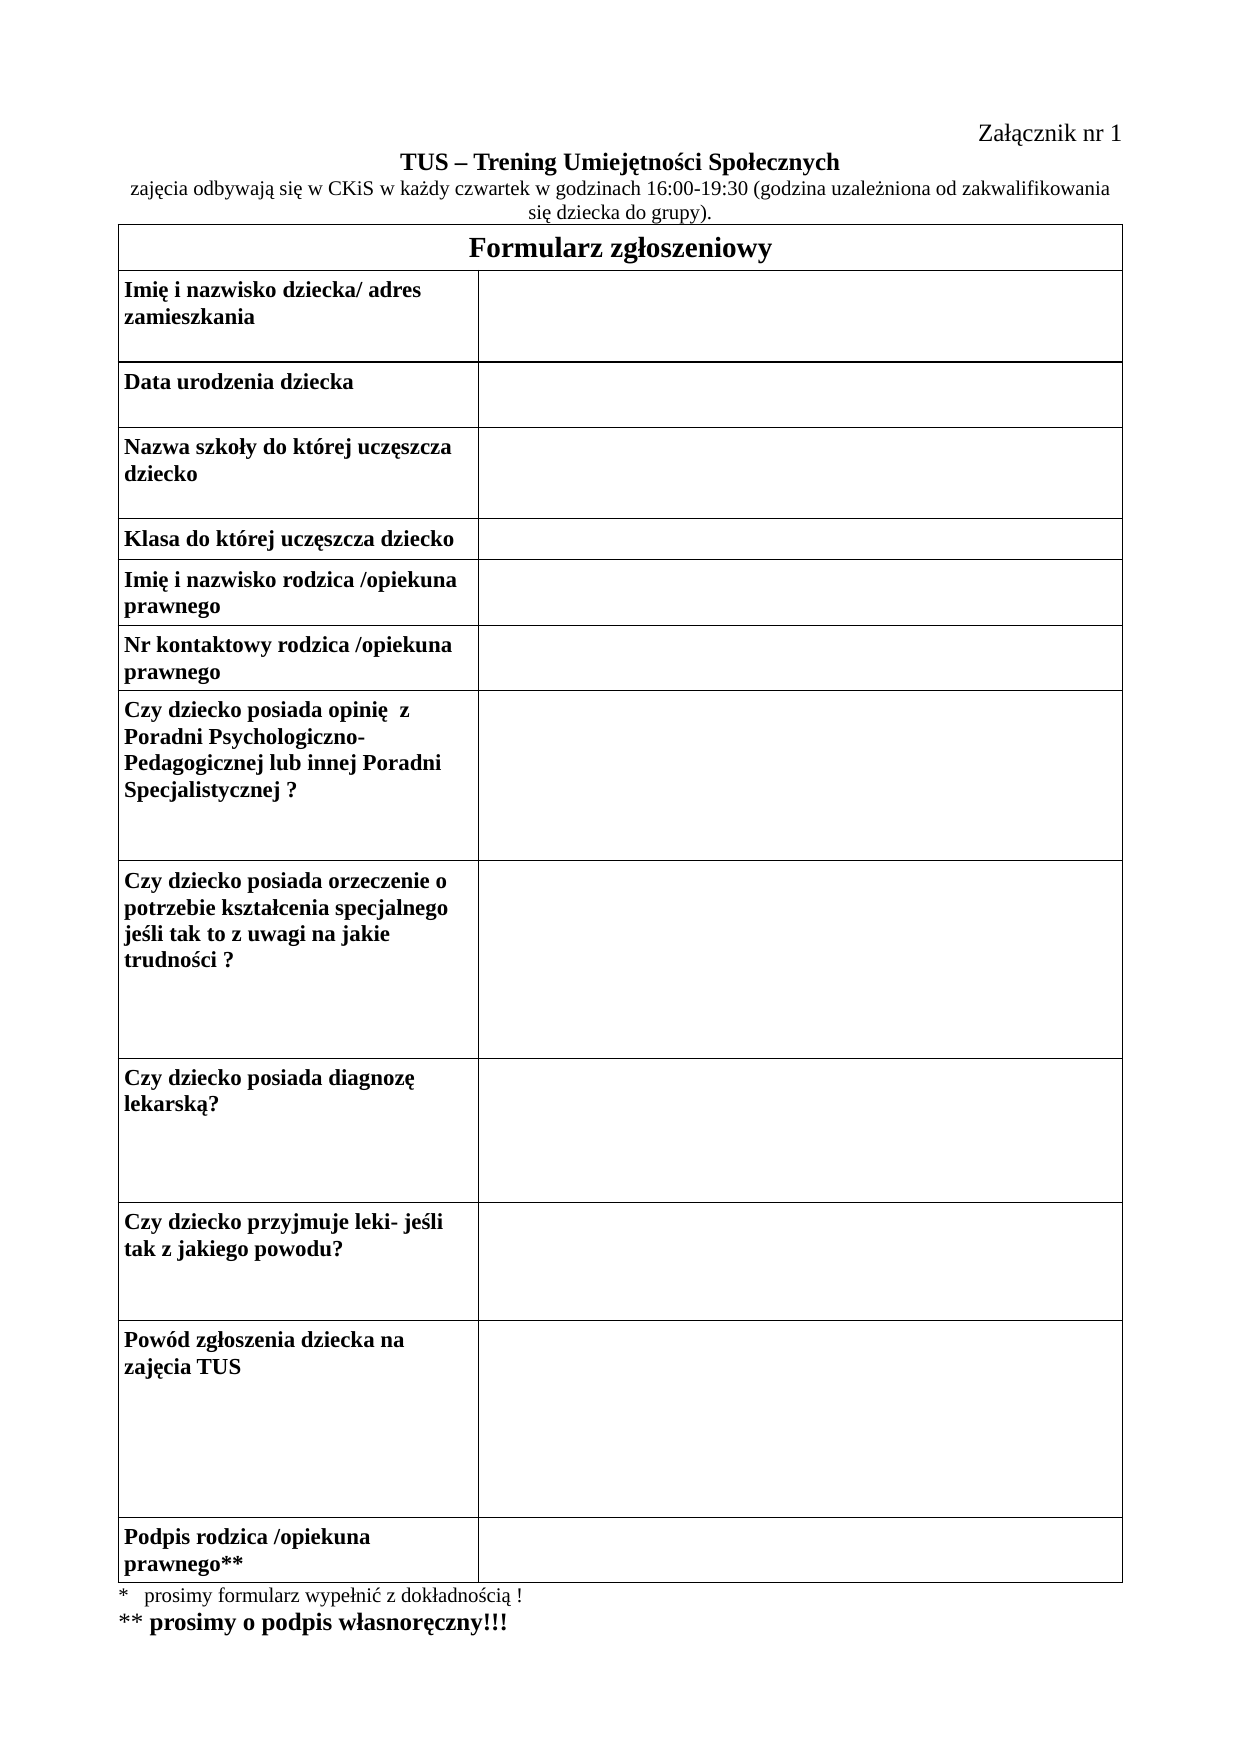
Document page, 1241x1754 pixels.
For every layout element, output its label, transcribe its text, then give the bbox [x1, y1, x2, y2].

table_cell [479, 560, 1122, 624]
table_cell [479, 691, 1122, 860]
table_cell Podpis rodzica /opiekuna prawnego** [119, 1518, 478, 1582]
table_cell [479, 1518, 1122, 1582]
table_cell Nr kontaktowy rodzica /opiekuna prawnego [119, 626, 478, 690]
table_cell [479, 519, 1122, 559]
table_cell [479, 1203, 1122, 1319]
table_cell Czy dziecko posiada diagnozę lekarską? [119, 1059, 478, 1202]
text Załącznik nr 1 [118, 118, 1122, 147]
table_cell Powód zgłoszenia dziecka na zajęcia TUS [119, 1321, 478, 1517]
table_cell Data urodzenia dziecka [119, 363, 478, 427]
text zajęcia odbywają się w CKiS w każdy czwartek w godzinach 16:00-19:30 (godzina uzależniona od zakwalifikowania się dziecka do grupy). [118, 176, 1122, 224]
table_cell Klasa do której uczęszcza dziecko [119, 519, 478, 559]
table_cell [479, 428, 1122, 518]
table_cell Nazwa szkoły do której uczęszcza dziecko [119, 428, 478, 518]
table_cell Czy dziecko posiada opinię z Poradni Psychologiczno-Pedagogicznej lub innej Poradni Specjalistycznej ? [119, 691, 478, 860]
table_cell Imię i nazwisko rodzica /opiekuna prawnego [119, 560, 478, 624]
table_cell Czy dziecko posiada orzeczenie o potrzebie kształcenia specjalnego jeśli tak to z uwagi na jakie trudności ? [119, 861, 478, 1057]
table_cell [479, 1321, 1122, 1517]
table_cell Czy dziecko przyjmuje leki- jeśli tak z jakiego powodu? [119, 1203, 478, 1319]
table_cell Imię i nazwisko dziecka/ adres zamieszkania [119, 271, 478, 361]
text * prosimy formularz wypełnić z dokładnością ! [118, 1583, 1122, 1607]
table_cell [479, 861, 1122, 1057]
text TUS – Trening Umiejętności Społecznych [118, 147, 1122, 176]
table_cell [479, 363, 1122, 427]
table_cell [479, 1059, 1122, 1202]
table_cell [479, 626, 1122, 690]
text ** prosimy o podpis własnoręczny!!! [118, 1607, 1122, 1636]
table_header Formularz zgłoszeniowy [119, 225, 1122, 270]
table_cell [479, 271, 1122, 361]
